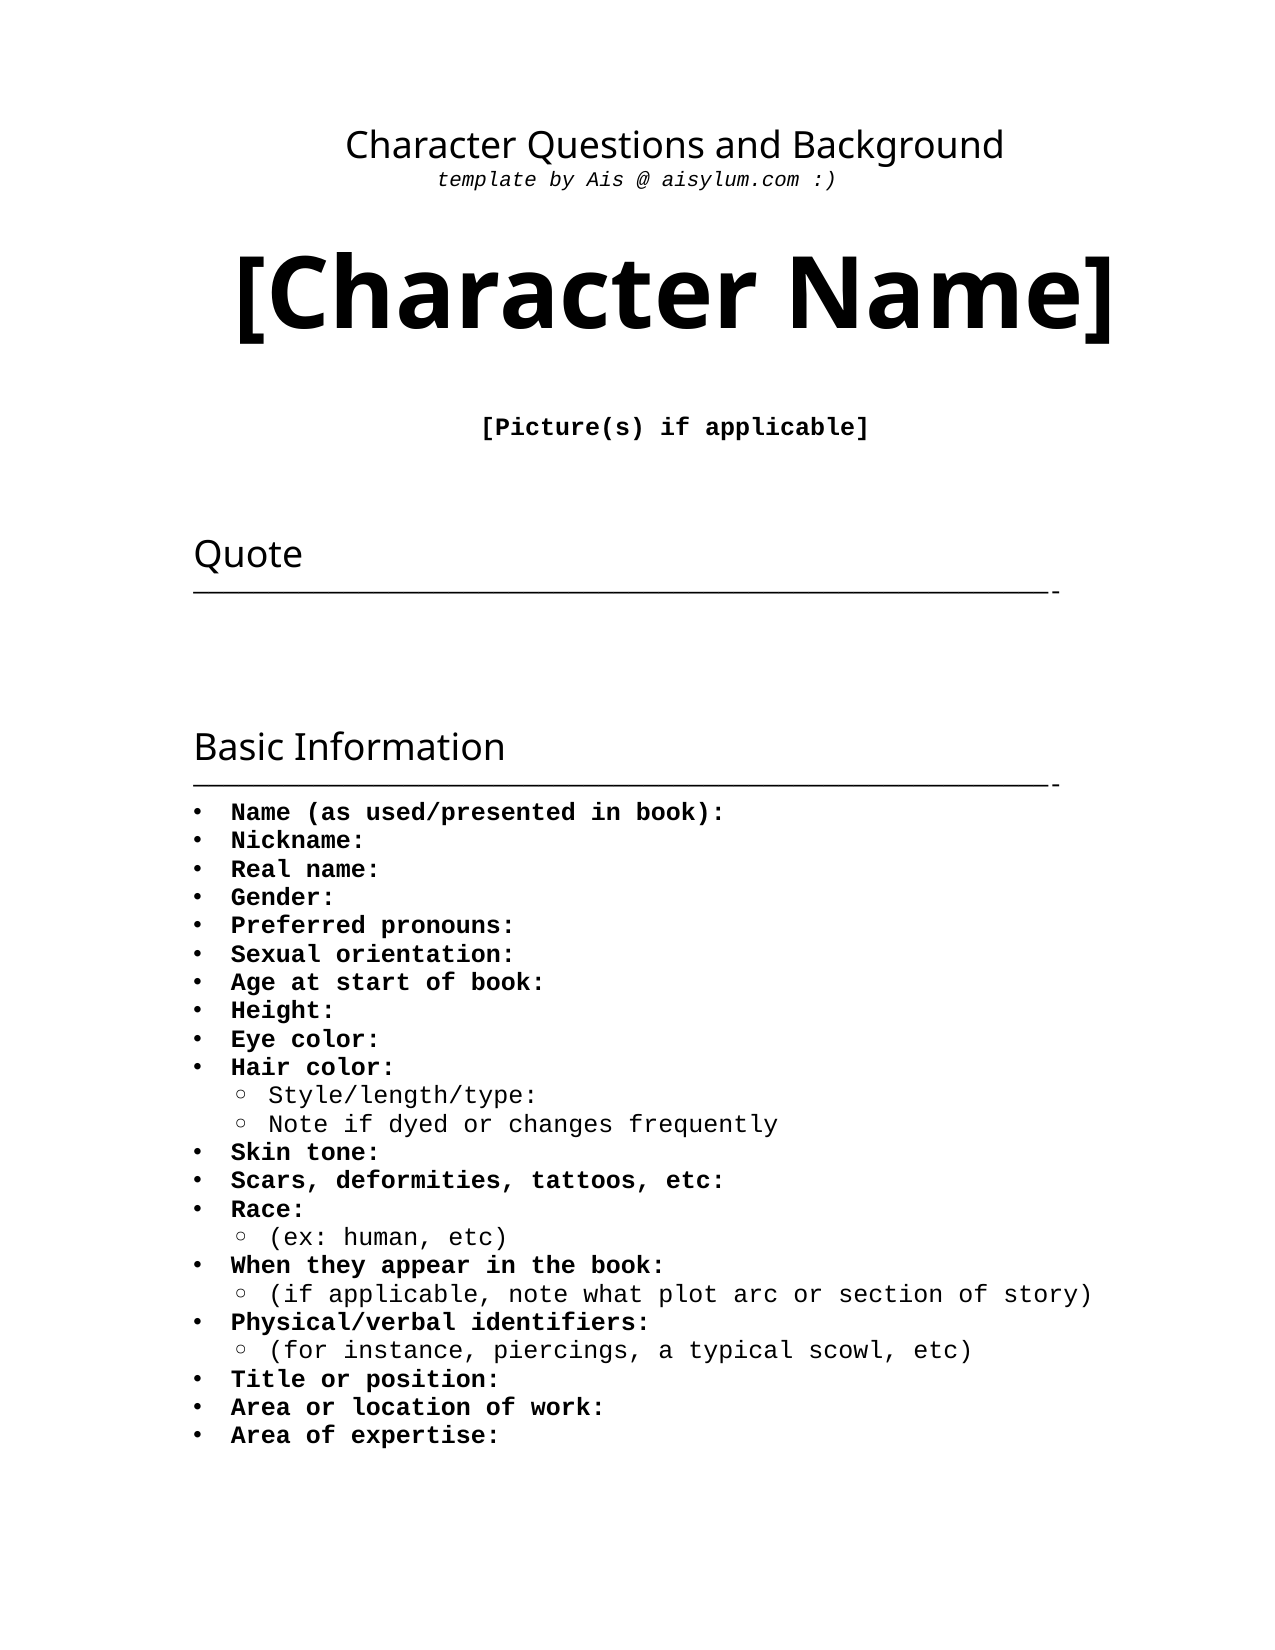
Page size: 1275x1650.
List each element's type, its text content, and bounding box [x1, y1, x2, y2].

list Scars, deformities, tattoos, etc: [193, 1168, 1157, 1196]
list (if applicable, note what plot arc or section of story) [231, 1281, 1157, 1309]
list (ex: human, etc) [231, 1224, 1157, 1253]
text —————————————————————————————————————————————————————————- [118, 578, 1157, 607]
list When they appear in the book: [193, 1253, 1157, 1281]
list Eye color: [193, 1026, 1157, 1054]
text Character Questions and Background template by Ais @ aisylum.com :) [118, 118, 1157, 193]
list Area or location of work: [193, 1394, 1157, 1423]
text —————————————————————————————————————————————————————————- [118, 771, 1157, 799]
text [Picture(s) if applicable] [118, 414, 1157, 442]
list Title or position: [193, 1366, 1157, 1394]
list Height: [193, 998, 1157, 1026]
list Physical/verbal identifiers: [193, 1309, 1157, 1338]
list Gender: [193, 884, 1157, 913]
text [Character Name] [118, 221, 1157, 357]
list Style/length/type: [231, 1083, 1157, 1111]
list Area of expertise: [193, 1423, 1157, 1451]
list Note if dyed or changes frequently [231, 1111, 1157, 1139]
text Basic Information [118, 720, 1157, 771]
list Nickname: [193, 828, 1157, 856]
list Preferred pronouns: [193, 913, 1157, 941]
list Age at start of book: [193, 969, 1157, 998]
list Name (as used/presented in book): [193, 799, 1157, 828]
list (for instance, piercings, a typical scowl, etc) [231, 1338, 1157, 1366]
list Skin tone: [193, 1139, 1157, 1168]
list Real name: [193, 856, 1157, 884]
text Quote [118, 527, 1157, 578]
list Race: [193, 1196, 1157, 1224]
list Hair color: [193, 1054, 1157, 1083]
list Sexual orientation: [193, 941, 1157, 969]
